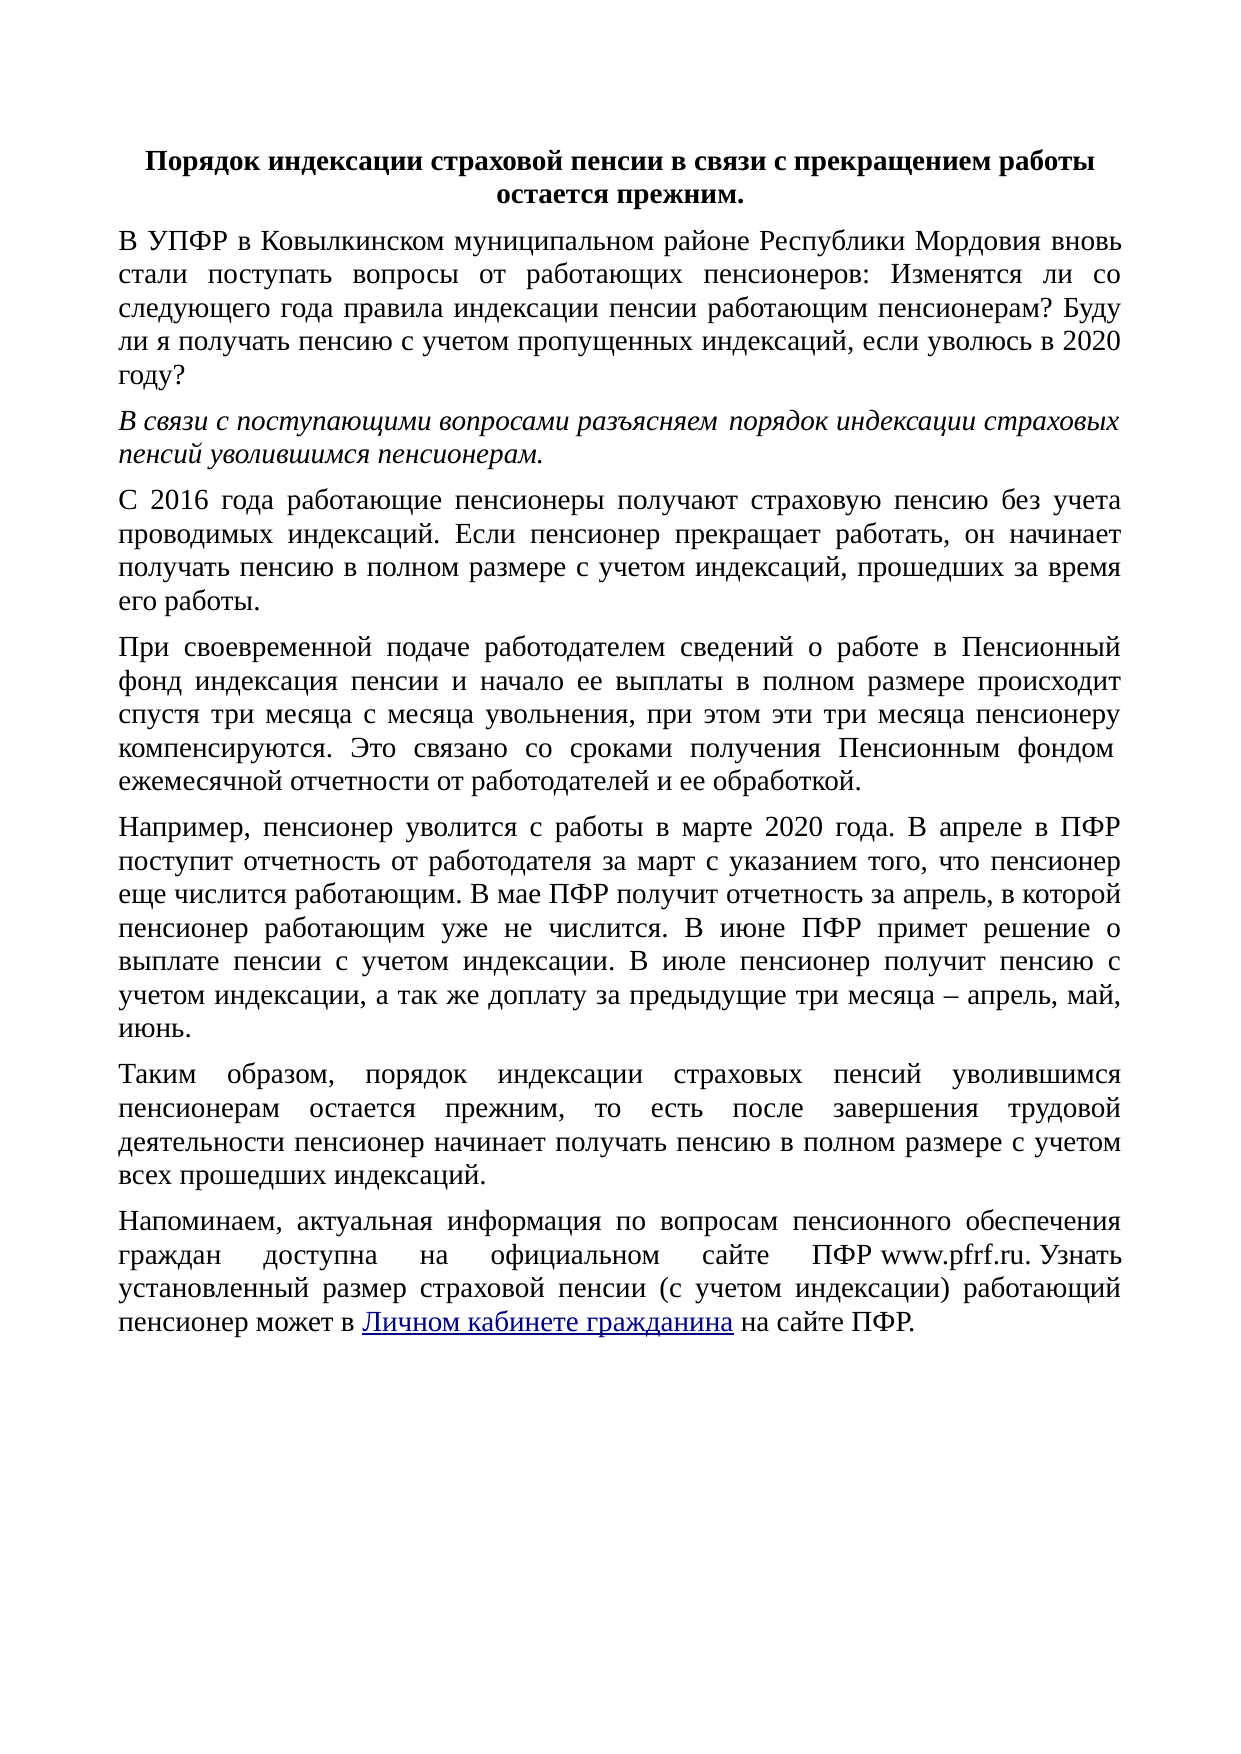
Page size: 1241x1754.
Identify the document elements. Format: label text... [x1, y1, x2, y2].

text В УПФР в Ковылкинском муниципальном районе Республики Мордовия вновь стали поступать вопросы от работающих пенсионеров: Изменятся ли со следующего года правила индексации пенсии работающим пенсионерам? Буду ли я получать пенсию с учетом пропущенных индексаций, если уволюсь в 2020 году? [118, 223, 1122, 390]
subtitle Порядок индексации страховой пенсии в связи с прекращением работы остается прежним. [118, 143, 1122, 210]
text При своевременной подаче работодателем сведений о работе в Пенсионный фонд индексация пенсии и начало ее выплаты в полном размере происходит спустя три месяца с месяца увольнения, при этом эти три месяца пенсионеру компенсируются. Это связано со сроками получения Пенсионным фондом ежемесячной отчетности от работодателей и ее обработкой. [118, 629, 1122, 797]
text Таким образом, порядок индексации страховых пенсий уволившимся пенсионерам остается прежним, то есть после завершения трудовой деятельности пенсионер начинает получать пенсию в полном размере с учетом всех прошедших индексаций. [118, 1057, 1122, 1191]
text С 2016 года работающие пенсионеры получают страховую пенсию без учета проводимых индексаций. Если пенсионер прекращает работать, он начинает получать пенсию в полном размере с учетом индексаций, прошедших за время его работы. [118, 482, 1122, 617]
text Например, пенсионер уволится с работы в марте 2020 года. В апреле в ПФР поступит отчетность от работодателя за март с указанием того, что пенсионер еще числится работающим. В мае ПФР получит отчетность за апрель, в которой пенсионер работающим уже не числится. В июне ПФР примет решение о выплате пенсии с учетом индексации. В июле пенсионер получит пенсию с учетом индексации, а так же доплату за предыдущие три месяца – апрель, май, июнь. [118, 809, 1122, 1044]
text В связи с поступающими вопросами разъясняем порядок индексации страховых пенсий уволившимся пенсионерам. [118, 403, 1122, 470]
text Напоминаем, актуальная информация по вопросам пенсионного обеспечения граждан доступна на официальном сайте ПФР www.pfrf.ru. Узнать установленный размер страховой пенсии (с учетом индексации) работающий пенсионер может в Личном кабинете гражданина на сайте ПФР. [118, 1203, 1122, 1337]
